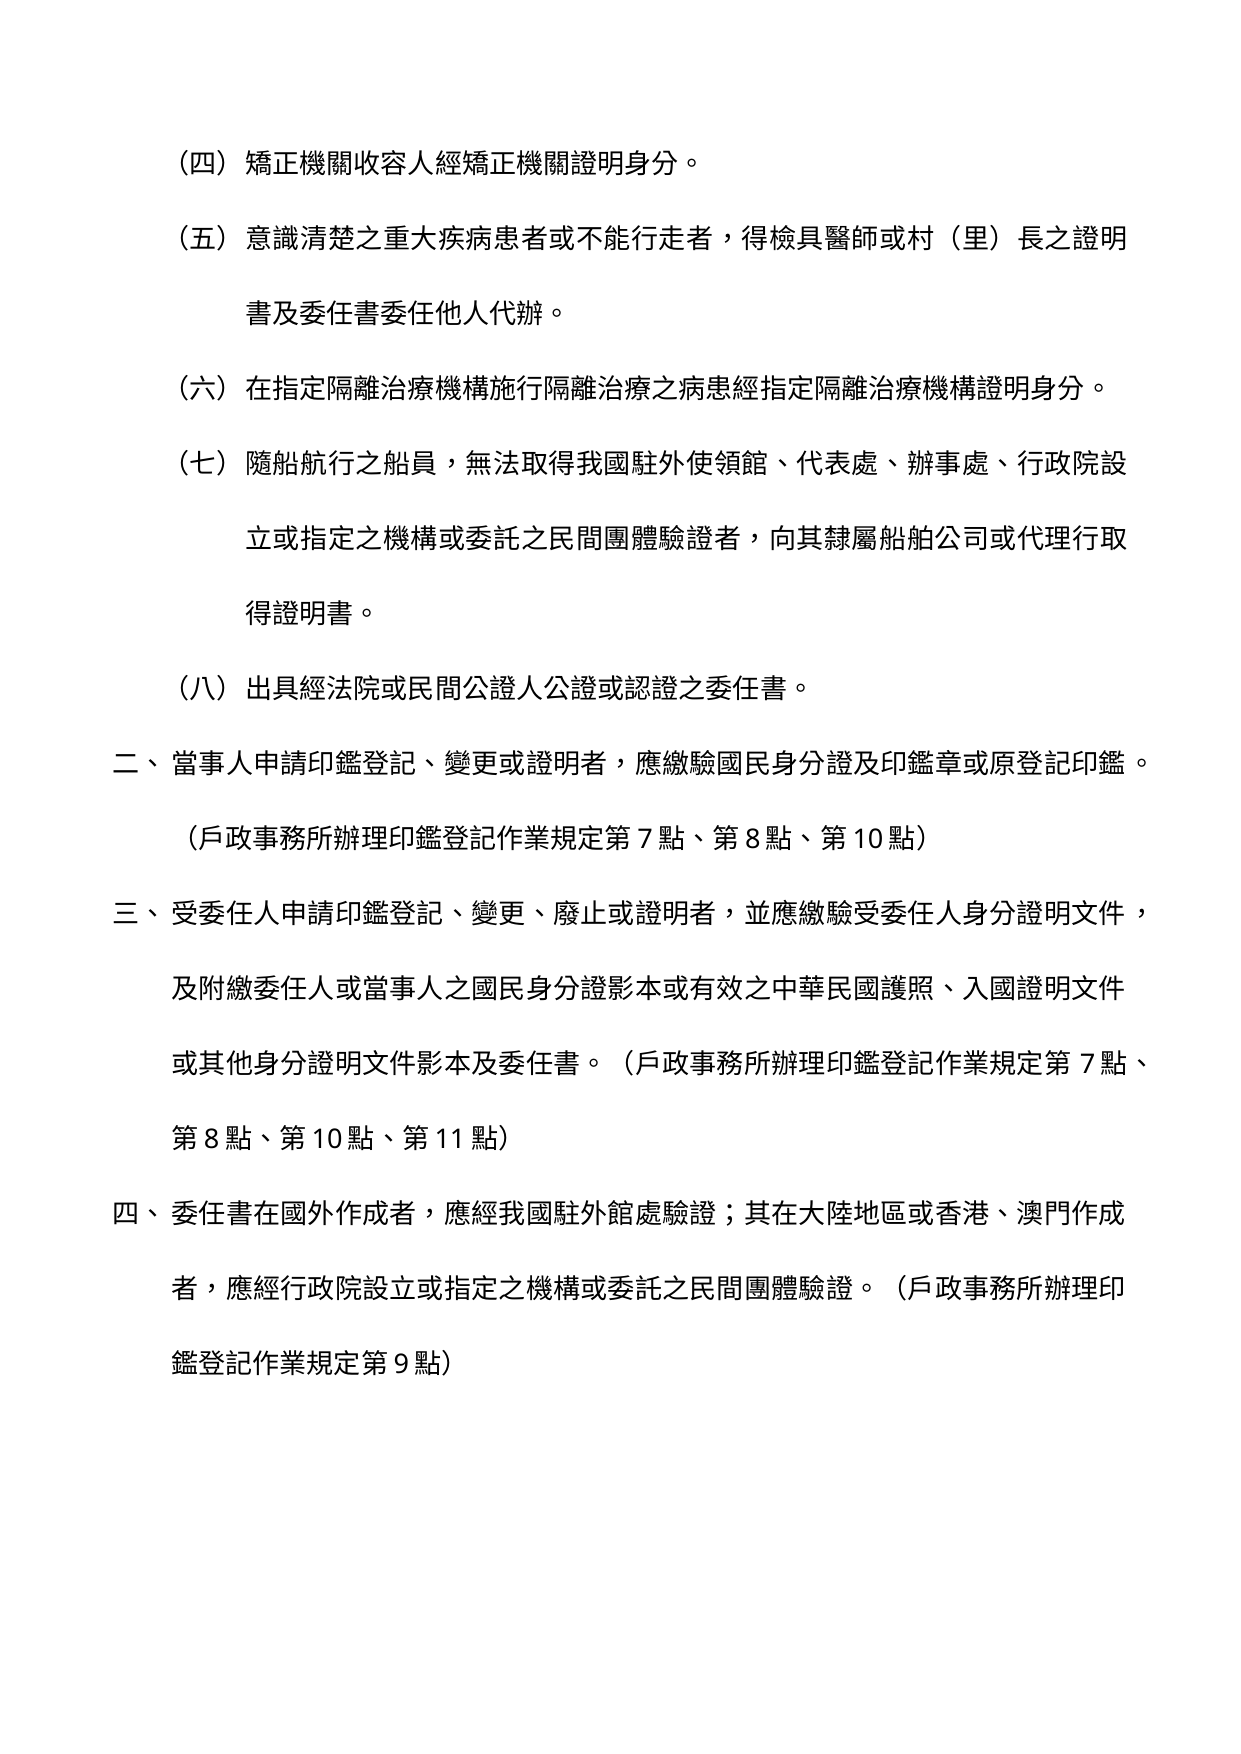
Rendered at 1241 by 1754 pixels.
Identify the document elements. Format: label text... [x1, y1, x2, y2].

list 在指定隔離治療機構施行隔離治療之病患經指定隔離治療機構證明身分。 [162, 349, 1128, 424]
list 意識清楚之重大疾病患者或不能行走者，得檢具醫師或村（里）長之證明書及委任書委任他人代辦。 [162, 199, 1128, 349]
list 隨船航行之船員，無法取得我國駐外使領館、代表處、辦事處、行政院設立或指定之機構或委託之民間團體驗證者，向其隸屬船舶公司或代理行取得證明書。 [162, 424, 1128, 649]
list 受委任人申請印鑑登記、變更、廢止或證明者，並應繳驗受委任人身分證明文件，及附繳委任人或當事人之國民身分證影本或有效之中華民國護照、入國證明文件或其他身分證明文件影本及委任書。（戶政事務所辦理印鑑登記作業規定第7點、第8點、第10點、第11點） [112, 874, 1128, 1174]
list 出具經法院或民間公證人公證或認證之委任書。 [162, 649, 1128, 724]
list 矯正機關收容人經矯正機關證明身分。 [162, 124, 1128, 199]
list 當事人申請印鑑登記、變更或證明者，應繳驗國民身分證及印鑑章或原登記印鑑。（戶政事務所辦理印鑑登記作業規定第7點、第8點、第10點） [112, 724, 1128, 874]
list 委任書在國外作成者，應經我國駐外館處驗證；其在大陸地區或香港、澳門作成者，應經行政院設立或指定之機構或委託之民間團體驗證。（戶政事務所辦理印鑑登記作業規定第9點） [112, 1174, 1128, 1399]
